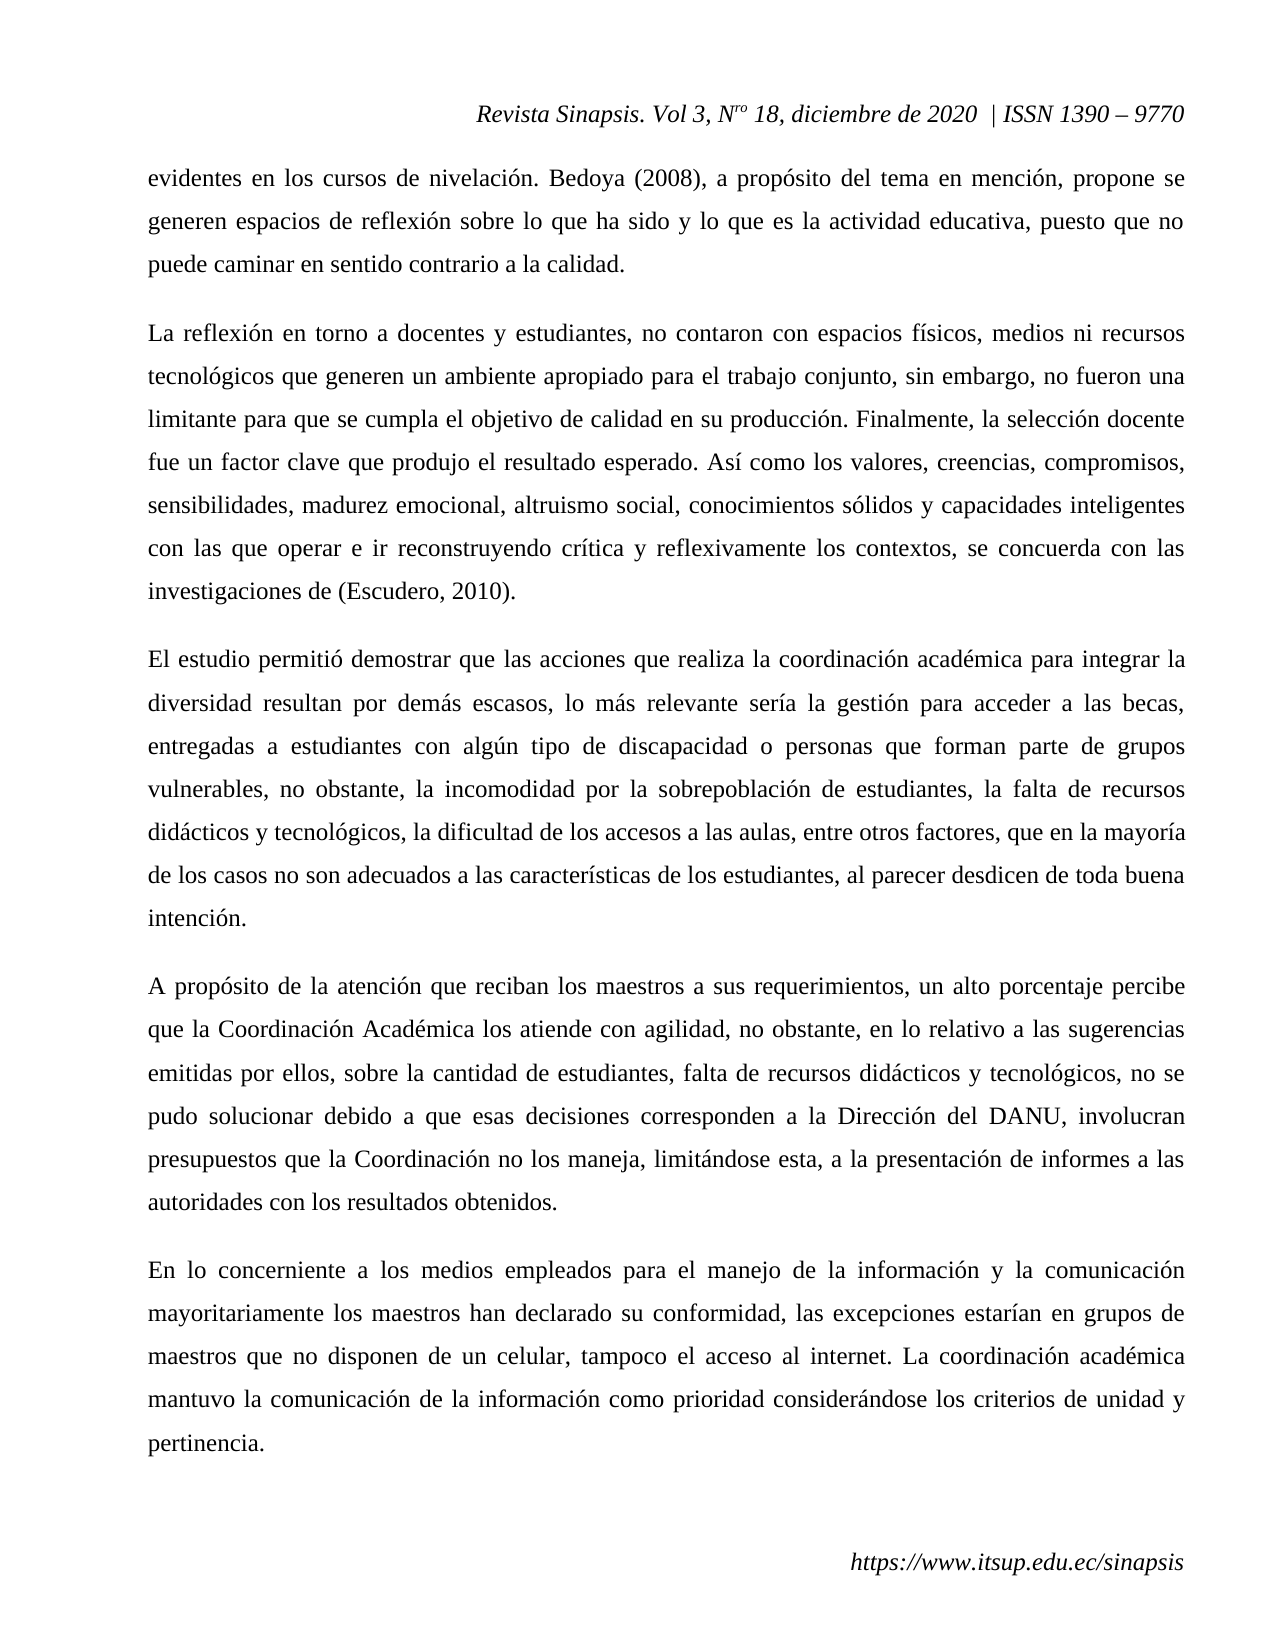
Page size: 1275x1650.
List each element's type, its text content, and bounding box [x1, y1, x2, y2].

text La reflexión en torno a docentes y estudiantes, no contaron con espacios físicos, medios ni recursos tecnológicos que generen un ambiente apropiado para el trabajo conjunto, sin embargo, no fueron una limitante para que se cumpla el objetivo de calidad en su producción. Finalmente, la selección docente fue un factor clave que produjo el resultado esperado. Así como los valores, creencias, compromisos, sensibilidades, madurez emocional, altruismo social, conocimientos sólidos y capacidades inteligentes con las que operar e ir reconstruyendo crítica y reflexivamente los contextos, se concuerda con las investigaciones de (Escudero, 2010). [148, 318, 1186, 605]
text El estudio permitió demostrar que las acciones que realiza la coordinación académica para integrar la diversidad resultan por demás escasos, lo más relevante sería la gestión para acceder a las becas, entregadas a estudiantes con algún tipo de discapacidad o personas que forman parte de grupos vulnerables, no obstante, la incomodidad por la sobrepoblación de estudiantes, la falta de recursos didácticos y tecnológicos, la dificultad de los accesos a las aulas, entre otros factores, que en la mayoría de los casos no son adecuados a las características de los estudiantes, al parecer desdicen de toda buena intención. [148, 644, 1186, 932]
text evidentes en los cursos de nivelación. Bedoya (2008), a propósito del tema en mención, propone se generen espacios de reflexión sobre lo que ha sido y lo que es la actividad educativa, puesto que no puede caminar en sentido contrario a la calidad. [148, 163, 1186, 278]
text A propósito de la atención que reciban los maestros a sus requerimientos, un alto porcentaje percibe que la Coordinación Académica los atiende con agilidad, no obstante, en lo relativo a las sugerencias emitidas por ellos, sobre la cantidad de estudiantes, falta de recursos didácticos y tecnológicos, no se pudo solucionar debido a que esas decisiones corresponden a la Dirección del DANU, involucran presupuestos que la Coordinación no los maneja, limitándose esta, a la presentación de informes a las autoridades con los resultados obtenidos. [148, 971, 1186, 1216]
text En lo concerniente a los medios empleados para el manejo de la información y la comunicación mayoritariamente los maestros han declarado su conformidad, las excepciones estarían en grupos de maestros que no disponen de un celular, tampoco el acceso al internet. La coordinación académica mantuvo la comunicación de la información como prioridad considerándose los criterios de unidad y pertinencia. [148, 1255, 1186, 1456]
